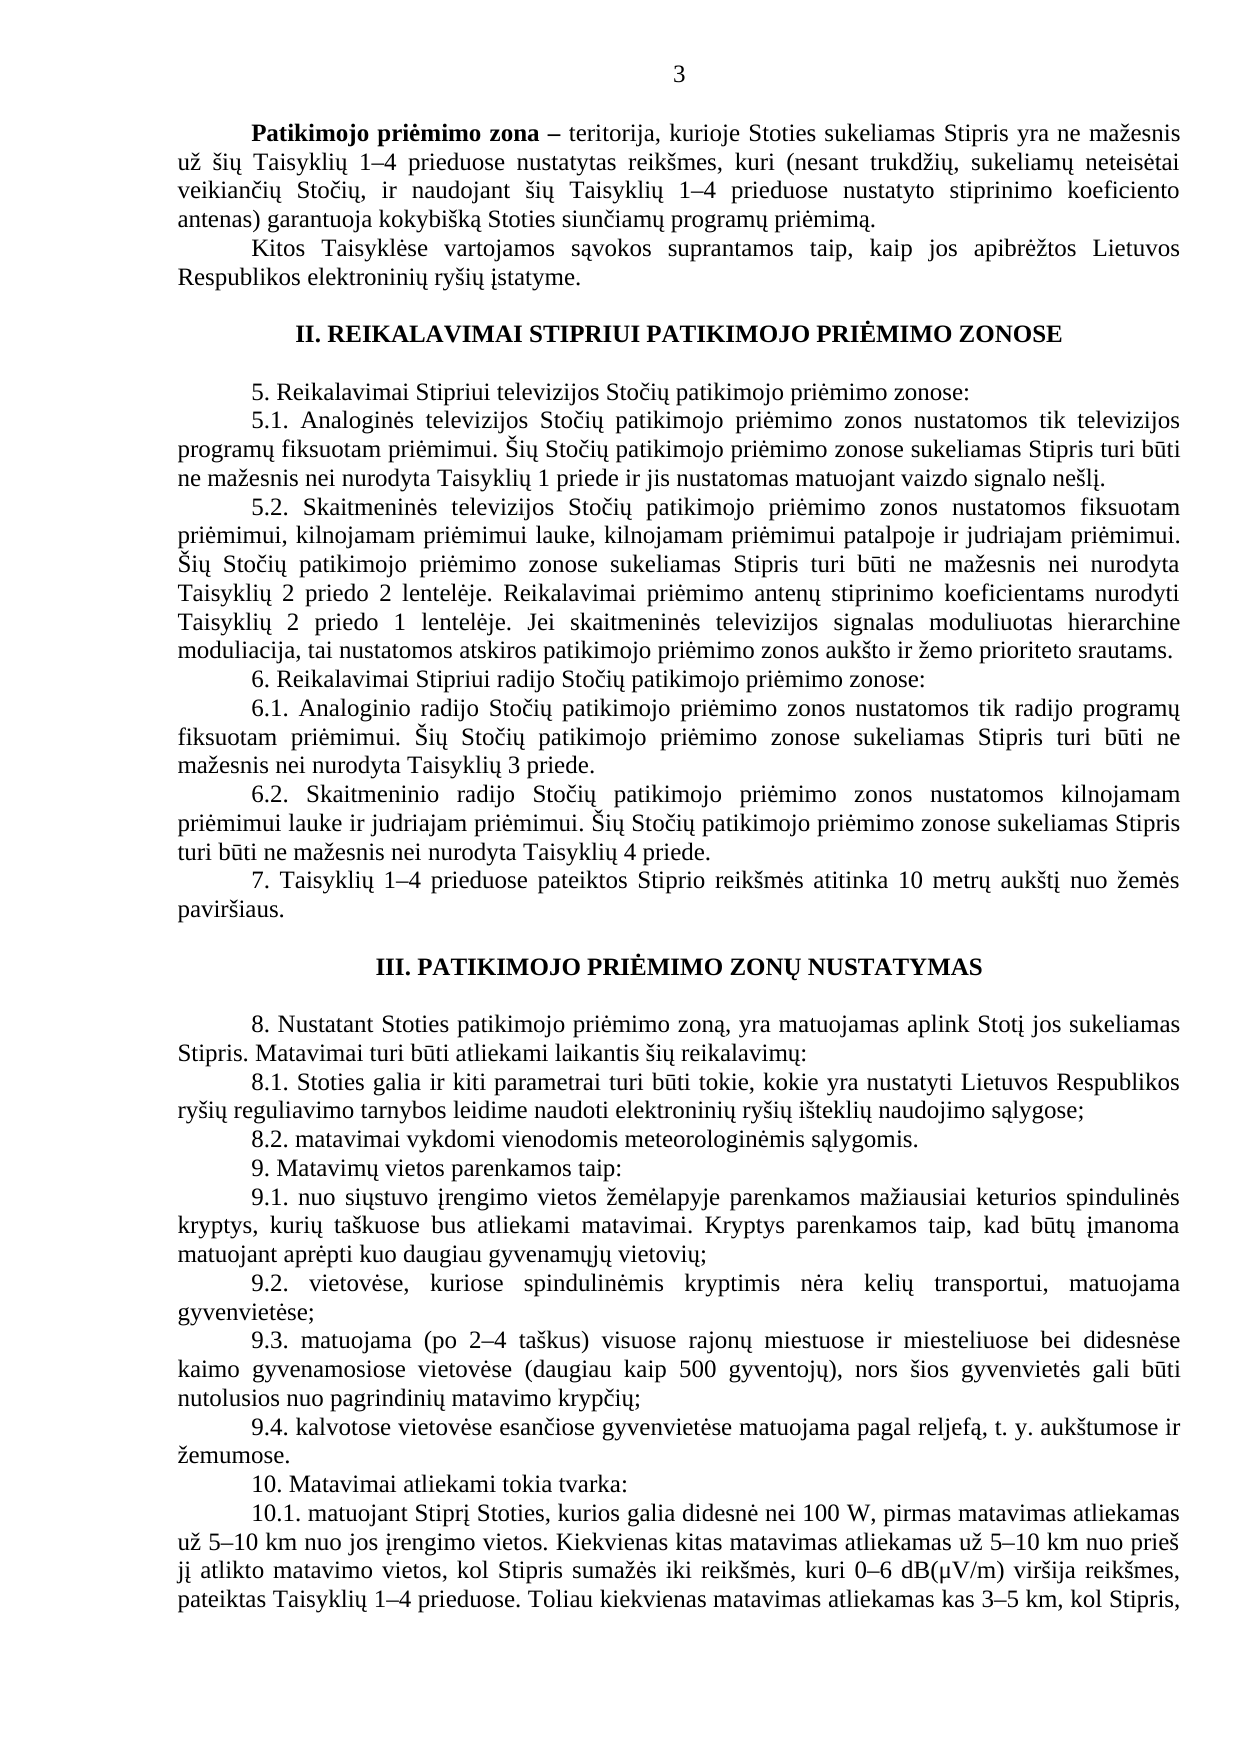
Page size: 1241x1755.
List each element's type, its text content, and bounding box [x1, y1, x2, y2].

text 5.1. Analoginės televizijos Stočių patikimojo priėmimo zonos nustatomos tik televizijos programų fiksuotam priėmimui. Šių Stočių patikimojo priėmimo zonose sukeliamas Stipris turi būti ne mažesnis nei nurodyta Taisyklių 1 priede ir jis nustatomas matuojant vaizdo signalo nešlį. [177, 406, 1181, 492]
text 8.2. matavimai vykdomi vienodomis meteorologinėmis sąlygomis. [177, 1124, 1181, 1153]
text 6.2. Skaitmeninio radijo Stočių patikimojo priėmimo zonos nustatomos kilnojamam priėmimui lauke ir judriajam priėmimui. Šių Stočių patikimojo priėmimo zonose sukeliamas Stipris turi būti ne mažesnis nei nurodyta Taisyklių 4 priede. [177, 779, 1181, 866]
text 10.1. matuojant Stiprį Stoties, kurios galia didesnė nei 100 W, pirmas matavimas atliekamas už 5–10 km nuo jos įrengimo vietos. Kiekvienas kitas matavimas atliekamas už 5–10 km nuo prieš jį atlikto matavimo vietos, kol Stipris sumažės iki reikšmės, kuri 0–6 dB(μV/m) viršija reikšmes, pateiktas Taisyklių 1–4 prieduose. Toliau kiekvienas matavimas atliekamas kas 3–5 km, kol Stipris, [177, 1498, 1181, 1613]
text 5.2. Skaitmeninės televizijos Stočių patikimojo priėmimo zonos nustatomos fiksuotam priėmimui, kilnojamam priėmimui lauke, kilnojamam priėmimui patalpoje ir judriajam priėmimui. Šių Stočių patikimojo priėmimo zonose sukeliamas Stipris turi būti ne mažesnis nei nurodyta Taisyklių 2 priedo 2 lentelėje. Reikalavimai priėmimo antenų stiprinimo koeficientams nurodyti Taisyklių 2 priedo 1 lentelėje. Jei skaitmeninės televizijos signalas moduliuotas hierarchine moduliacija, tai nustatomos atskiros patikimojo priėmimo zonos aukšto ir žemo prioriteto srautams. [177, 492, 1181, 664]
text 5. Reikalavimai Stipriui televizijos Stočių patikimojo priėmimo zonose: [177, 377, 1181, 406]
text 7. Taisyklių 1–4 prieduose pateiktos Stiprio reikšmės atitinka 10 metrų aukštį nuo žemės paviršiaus. [177, 866, 1181, 923]
text 8. Nustatant Stoties patikimojo priėmimo zoną, yra matuojamas aplink Stotį jos sukeliamas Stipris. Matavimai turi būti atliekami laikantis šių reikalavimų: [177, 1009, 1181, 1067]
text 9. Matavimų vietos parenkamos taip: [177, 1153, 1181, 1182]
text 6. Reikalavimai Stipriui radijo Stočių patikimojo priėmimo zonose: [177, 664, 1181, 693]
text 6.1. Analoginio radijo Stočių patikimojo priėmimo zonos nustatomos tik radijo programų fiksuotam priėmimui. Šių Stočių patikimojo priėmimo zonose sukeliamas Stipris turi būti ne mažesnis nei nurodyta Taisyklių 3 priede. [177, 693, 1181, 779]
text 9.4. kalvotose vietovėse esančiose gyvenvietėse matuojama pagal reljefą, t. y. aukštumose ir žemumose. [177, 1412, 1181, 1469]
text 8.1. Stoties galia ir kiti parametrai turi būti tokie, kokie yra nustatyti Lietuvos Respublikos ryšių reguliavimo tarnybos leidime naudoti elektroninių ryšių išteklių naudojimo sąlygose; [177, 1067, 1181, 1124]
text 10. Matavimai atliekami tokia tvarka: [177, 1469, 1181, 1498]
text II. REIKALAVIMAI STIPRIUI PATIKIMOJO PRIĖMIMO ZONOSE [177, 319, 1181, 348]
text 9.2. vietovėse, kuriose spindulinėmis kryptimis nėra kelių transportui, matuojama gyvenvietėse; [177, 1268, 1181, 1326]
text Patikimojo priėmimo zona – teritorija, kurioje Stoties sukeliamas Stipris yra ne mažesnis už šių Taisyklių 1–4 prieduose nustatytas reikšmes, kuri (nesant trukdžių, sukeliamų neteisėtai veikiančių Stočių, ir naudojant šių Taisyklių 1–4 prieduose nustatyto stiprinimo koeficiento antenas) garantuoja kokybišką Stoties siunčiamų programų priėmimą. [177, 118, 1181, 233]
text III. PATIKIMOJO PRIĖMIMO ZONŲ NUSTATYMAS [177, 952, 1181, 981]
text Kitos Taisyklėse vartojamos sąvokos suprantamos taip, kaip jos apibrėžtos Lietuvos Respublikos elektroninių ryšių įstatyme. [177, 233, 1181, 291]
text 9.3. matuojama (po 2–4 taškus) visuose rajonų miestuose ir miesteliuose bei didesnėse kaimo gyvenamosiose vietovėse (daugiau kaip 500 gyventojų), nors šios gyvenvietės gali būti nutolusios nuo pagrindinių matavimo krypčių; [177, 1326, 1181, 1412]
text 9.1. nuo siųstuvo įrengimo vietos žemėlapyje parenkamos mažiausiai keturios spindulinės kryptys, kurių taškuose bus atliekami matavimai. Kryptys parenkamos taip, kad būtų įmanoma matuojant aprėpti kuo daugiau gyvenamųjų vietovių; [177, 1182, 1181, 1268]
